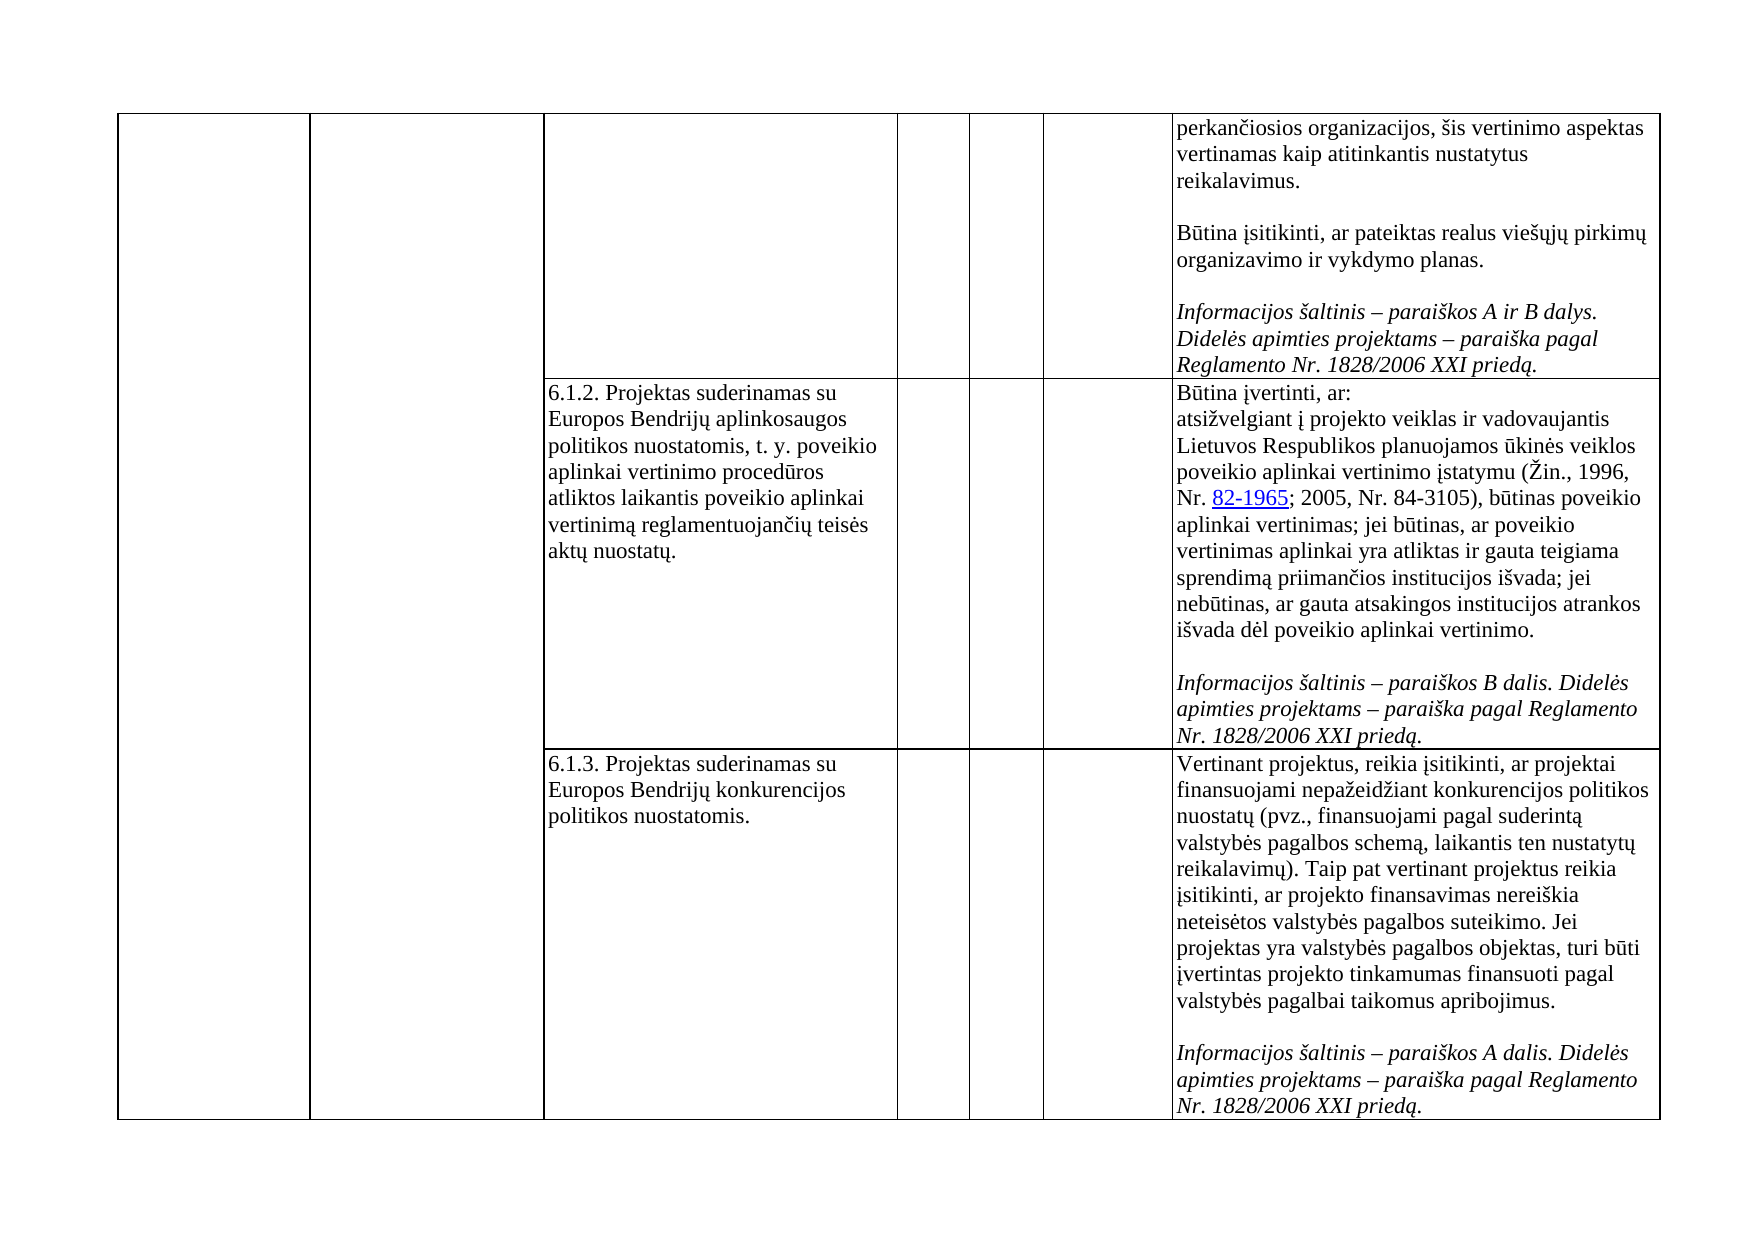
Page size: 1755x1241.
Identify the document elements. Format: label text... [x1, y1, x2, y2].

table_cell [898, 750, 969, 1118]
table_cell 6.1.3. Projektas suderinamas su Europos Bendrijų konkurencijos politikos nuostatomis. [545, 750, 897, 1118]
table_cell [970, 114, 1043, 377]
table_cell [119, 114, 309, 1118]
table_cell [1044, 114, 1172, 377]
table_cell [1044, 379, 1172, 748]
table_cell [898, 379, 969, 748]
table_cell [545, 114, 897, 377]
table_cell [311, 114, 543, 1118]
table_cell Vertinant projektus, reikia įsitikinti, ar projektai finansuojami nepažeidžiant konkurencijos politikos nuostatų (pvz., finansuojami pagal suderintą valstybės pagalbos schemą, laikantis ten nustatytų reikalavimų). Taip pat vertinant projektus reikia įsitikinti, ar projekto finansavimas nereiškia neteisėtos valstybės pagalbos suteikimo. Jei projektas yra valstybės pagalbos objektas, turi būti įvertintas projekto tinkamumas finansuoti pagal valstybės pagalbai taikomus apribojimus. Informacijos šaltinis – paraiškos A dalis. Didelės apimties projektams – paraiška pagal Reglamento Nr. 1828/2006 XXI priedą. [1173, 750, 1659, 1118]
table_cell [1044, 750, 1172, 1118]
table_cell 6.1.2. Projektas suderinamas su Europos Bendrijų aplinkosaugos politikos nuostatomis, t. y. poveikio aplinkai vertinimo procedūros atliktos laikantis poveikio aplinkai vertinimą reglamentuojančių teisės aktų nuostatų. [545, 379, 897, 748]
table_cell perkančiosios organizacijos, šis vertinimo aspektas vertinamas kaip atitinkantis nustatytus reikalavimus. Būtina įsitikinti, ar pateiktas realus viešųjų pirkimų organizavimo ir vykdymo planas. Informacijos šaltinis – paraiškos A ir B dalys. Didelės apimties projektams – paraiška pagal Reglamento Nr. 1828/2006 XXI priedą. [1173, 114, 1659, 377]
table_cell [898, 114, 969, 377]
table_cell Būtina įvertinti, ar: atsižvelgiant į projekto veiklas ir vadovaujantis Lietuvos Respublikos planuojamos ūkinės veiklos poveikio aplinkai vertinimo įstatymu (Žin., 1996, Nr. 82-1965; 2005, Nr. 84-3105), būtinas poveikio aplinkai vertinimas; jei būtinas, ar poveikio vertinimas aplinkai yra atliktas ir gauta teigiama sprendimą priimančios institucijos išvada; jei nebūtinas, ar gauta atsakingos institucijos atrankos išvada dėl poveikio aplinkai vertinimo. Informacijos šaltinis – paraiškos B dalis. Didelės apimties projektams – paraiška pagal Reglamento Nr. 1828/2006 XXI priedą. [1173, 379, 1659, 748]
table_cell [970, 379, 1043, 748]
table_cell [970, 750, 1043, 1118]
